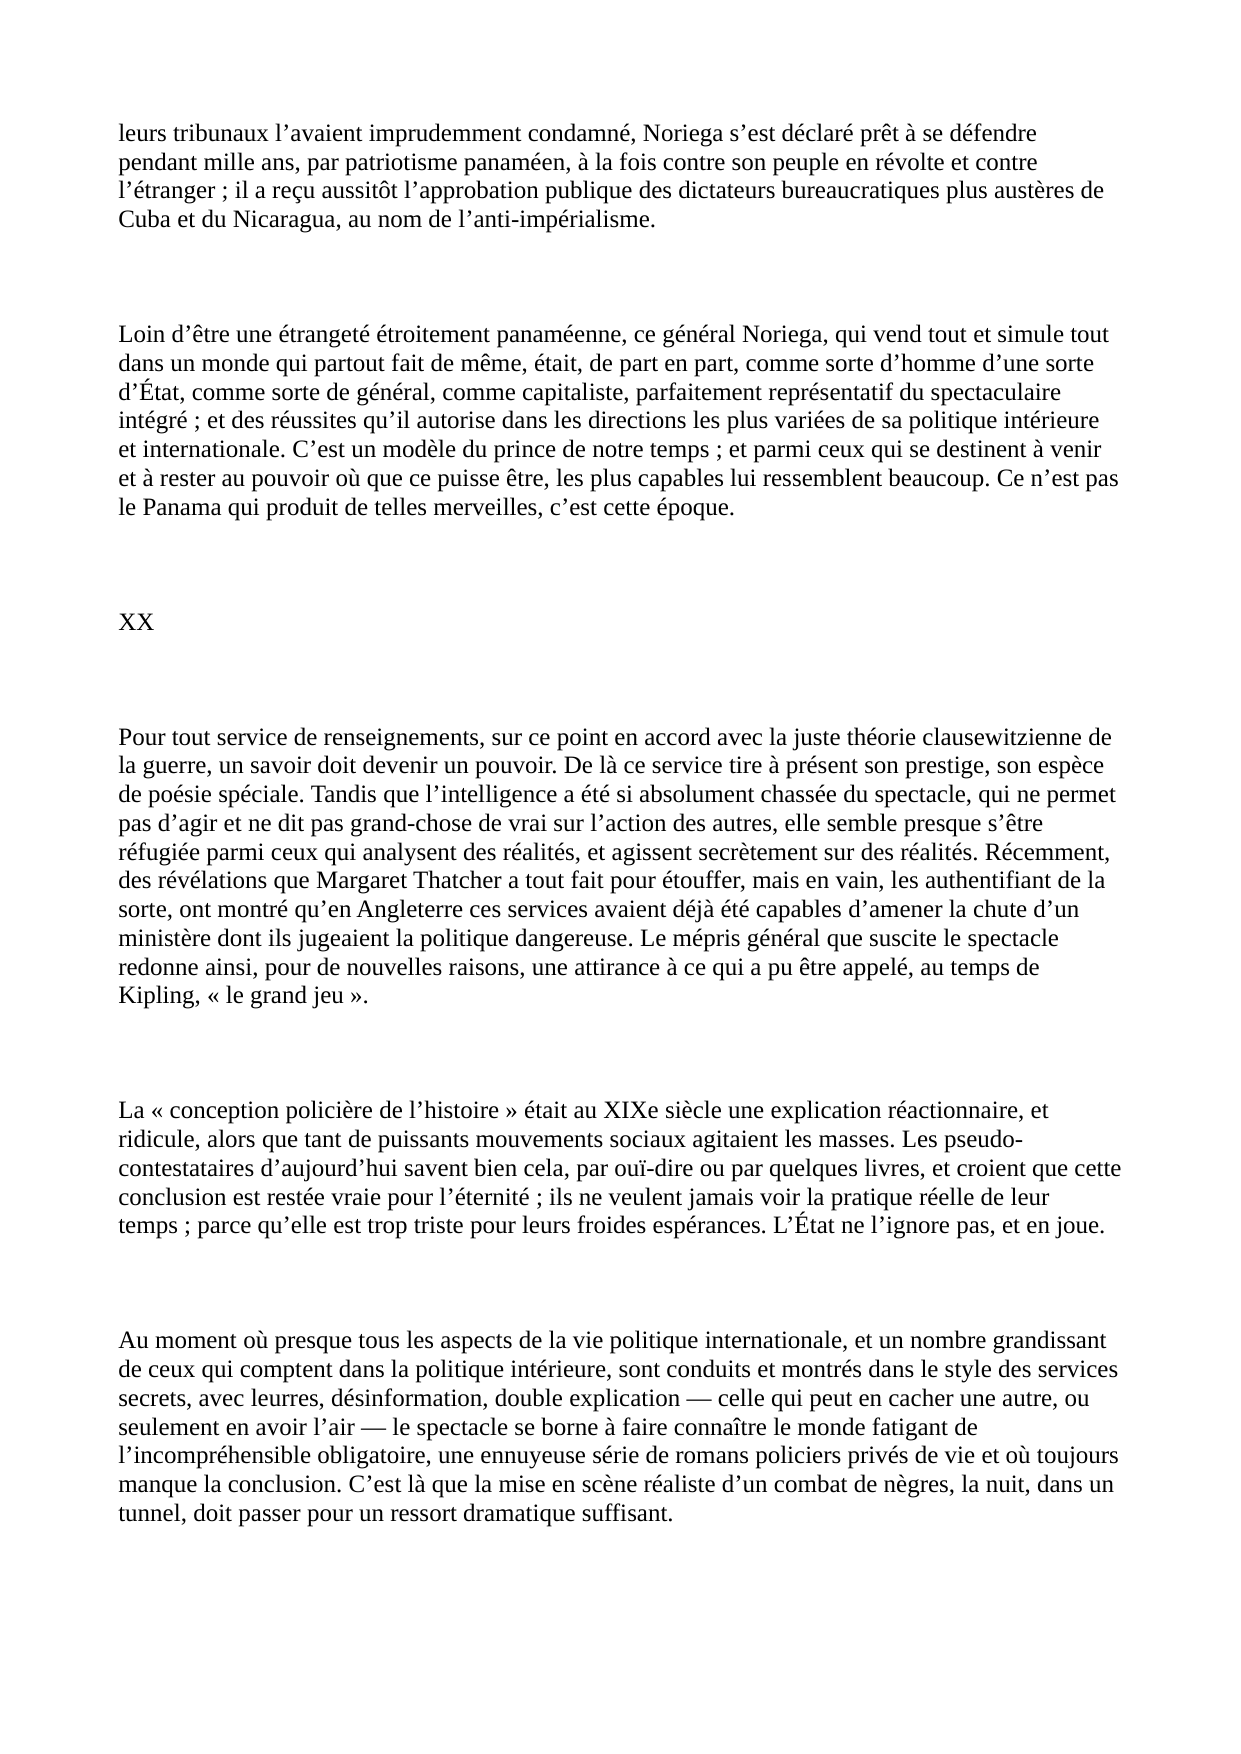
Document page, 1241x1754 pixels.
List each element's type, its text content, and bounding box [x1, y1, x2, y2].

text Loin d’être une étrangeté étroitement panaméenne, ce général Noriega, qui vend tout et simule tout dans un monde qui partout fait de même, était, de part en part, comme sorte d’homme d’une sorte d’État, comme sorte de général, comme capitaliste, parfaitement représentatif du spectaculaire intégré ; et des réussites qu’il autorise dans les directions les plus variées de sa politique intérieure et internationale. C’est un modèle du prince de notre temps ; et parmi ceux qui se destinent à venir et à rester au pouvoir où que ce puisse être, les plus capables lui ressemblent beaucoup. Ce n’est pas le Panama qui produit de telles merveilles, c’est cette époque. [118, 319, 1122, 521]
text XX [118, 607, 1122, 636]
text Au moment où presque tous les aspects de la vie politique internationale, et un nombre grandissant de ceux qui comptent dans la politique intérieure, sont conduits et montrés dans le style des services secrets, avec leurres, désinformation, double explication — celle qui peut en cacher une autre, ou seulement en avoir l’air — le spectacle se borne à faire connaître le monde fatigant de l’incompréhensible obligatoire, une ennuyeuse série de romans policiers privés de vie et où toujours manque la conclusion. C’est là que la mise en scène réaliste d’un combat de nègres, la nuit, dans un tunnel, doit passer pour un ressort dramatique suffisant. [118, 1326, 1122, 1527]
text Pour tout service de renseignements, sur ce point en accord avec la juste théorie clausewitzienne de la guerre, un savoir doit devenir un pouvoir. De là ce service tire à présent son prestige, son espèce de poésie spéciale. Tandis que l’intelligence a été si absolument chassée du spectacle, qui ne permet pas d’agir et ne dit pas grand-chose de vrai sur l’action des autres, elle semble presque s’être réfugiée parmi ceux qui analysent des réalités, et agissent secrètement sur des réalités. Récemment, des révélations que Margaret Thatcher a tout fait pour étouffer, mais en vain, les authentifiant de la sorte, ont montré qu’en Angleterre ces services avaient déjà été capables d’amener la chute d’un ministère dont ils jugeaient la politique dangereuse. Le mépris général que suscite le spectacle redonne ainsi, pour de nouvelles raisons, une attirance à ce qui a pu être appelé, au temps de Kipling, « le grand jeu ». [118, 722, 1122, 1009]
text La « conception policière de l’histoire » était au XIXe siècle une explication réactionnaire, et ridicule, alors que tant de puissants mouvements sociaux agitaient les masses. Les pseudo-contestataires d’aujourd’hui savent bien cela, par ouï-dire ou par quelques livres, et croient que cette conclusion est restée vraie pour l’éternité ; ils ne veulent jamais voir la pratique réelle de leur temps ; parce qu’elle est trop triste pour leurs froides espérances. L’État ne l’ignore pas, et en joue. [118, 1096, 1122, 1239]
text leurs tribunaux l’avaient imprudemment condamné, Noriega s’est déclaré prêt à se défendre pendant mille ans, par patriotisme panaméen, à la fois contre son peuple en révolte et contre l’étranger ; il a reçu aussitôt l’approbation publique des dictateurs bureaucratiques plus austères de Cuba et du Nicaragua, au nom de l’anti-impérialisme. [118, 118, 1122, 233]
